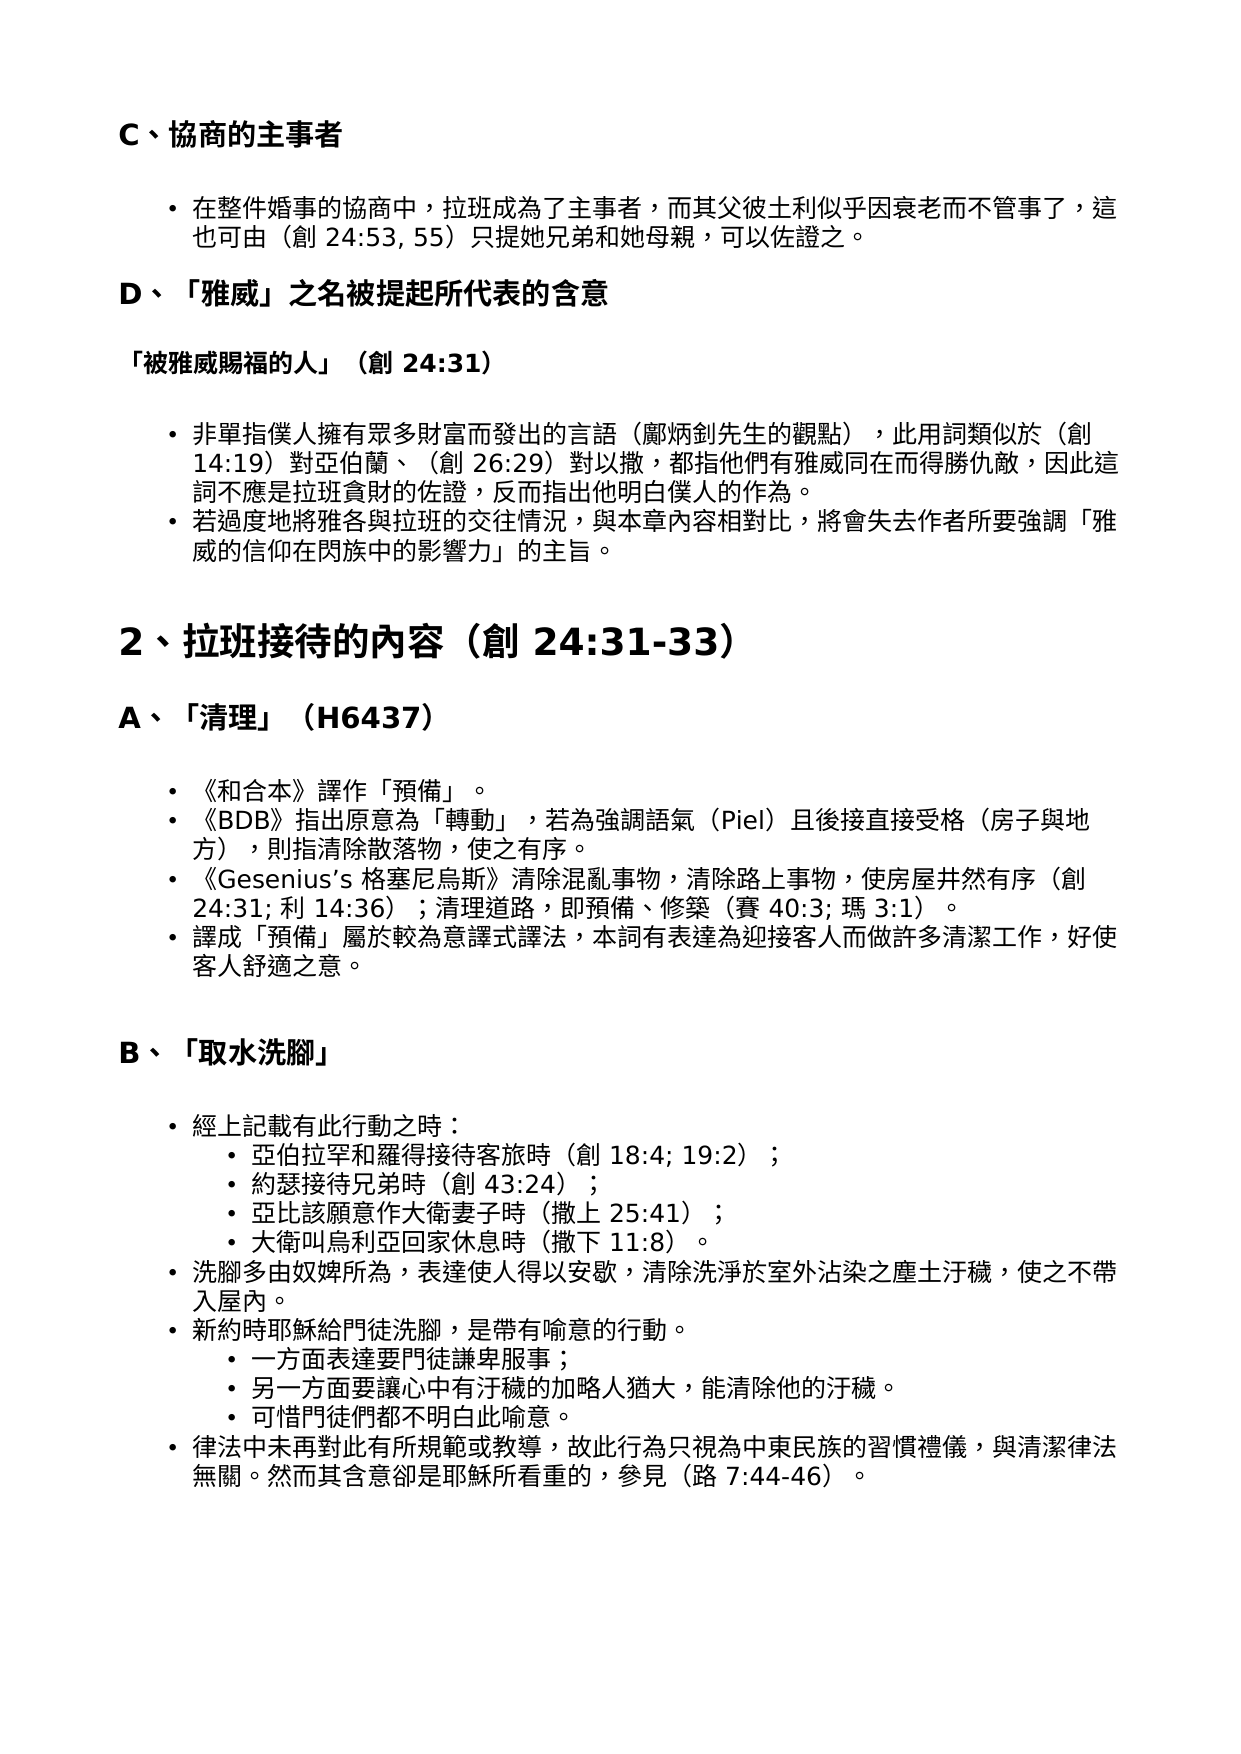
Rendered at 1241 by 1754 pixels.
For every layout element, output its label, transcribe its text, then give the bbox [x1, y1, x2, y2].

list 亞伯拉罕和羅得接待客旅時（創 18:4; 19:2）； [236, 1141, 1122, 1170]
list 經上記載有此行動之時： [177, 1112, 1122, 1141]
list 若過度地將雅各與拉班的交往情況，與本章內容相對比，將會失去作者所要強調「雅威的信仰在閃族中的影響力」的主旨。 [177, 507, 1122, 566]
subtitle 2、拉班接待的內容（創 24:31-33） [118, 620, 1122, 664]
list 譯成「預備」屬於較為意譯式譯法，本詞有表達為迎接客人而做許多清潔工作，好使客人舒適之意。 [177, 923, 1122, 982]
list 律法中未再對此有所規範或教導，故此行為只視為中東民族的習慣禮儀，與清潔律法無關。然而其含意卻是耶穌所看重的，參見（路 7:44-46）。 [177, 1433, 1122, 1491]
list 可惜門徒們都不明白此喻意。 [236, 1404, 1122, 1433]
subtitle 「被雅威賜福的人」（創 24:31） [118, 349, 1122, 378]
list 《BDB》指出原意為「轉動」，若為強調語氣（Piel）且後接直接受格（房子與地方），則指清除散落物，使之有序。 [177, 807, 1122, 865]
list 另一方面要讓心中有汙穢的加略人猶大，能清除他的汙穢。 [236, 1374, 1122, 1404]
subtitle B、「取水洗腳」 [118, 1036, 1122, 1070]
list 在整件婚事的協商中，拉班成為了主事者，而其父彼土利似乎因衰老而不管事了，這也可由（創 24:53, 55）只提她兄弟和她母親，可以佐證之。 [177, 194, 1122, 252]
list 新約時耶穌給門徒洗腳，是帶有喻意的行動。 [177, 1316, 1122, 1345]
list 《和合本》譯作「預備」。 [177, 777, 1122, 807]
list 洗腳多由奴婢所為，表達使人得以安歇，清除洗淨於室外沾染之塵土汙穢，使之不帶入屋內。 [177, 1258, 1122, 1316]
list 大衛叫烏利亞回家休息時（撒下 11:8）。 [236, 1229, 1122, 1258]
subtitle D、「雅威」之名被提起所代表的含意 [118, 277, 1122, 311]
subtitle C、協商的主事者 [118, 118, 1122, 152]
list 約瑟接待兄弟時（創 43:24）； [236, 1170, 1122, 1199]
list 非單指僕人擁有眾多財富而發出的言語（鄺炳釗先生的觀點），此用詞類似於（創 14:19）對亞伯蘭、（創 26:29）對以撒，都指他們有雅威同在而得勝仇敵，因此這詞不應是拉班貪財的佐證，反而指出他明白僕人的作為。 [177, 420, 1122, 507]
subtitle A、「清理」（H6437） [118, 701, 1122, 735]
list 《Gesenius’s 格塞尼烏斯》清除混亂事物，清除路上事物，使房屋井然有序（創 24:31; 利 14:36）；清理道路，即預備、修築（賽 40:3; 瑪 3:1）。 [177, 865, 1122, 923]
list 亞比該願意作大衛妻子時（撒上 25:41）； [236, 1199, 1122, 1229]
list 一方面表達要門徒謙卑服事； [236, 1345, 1122, 1374]
